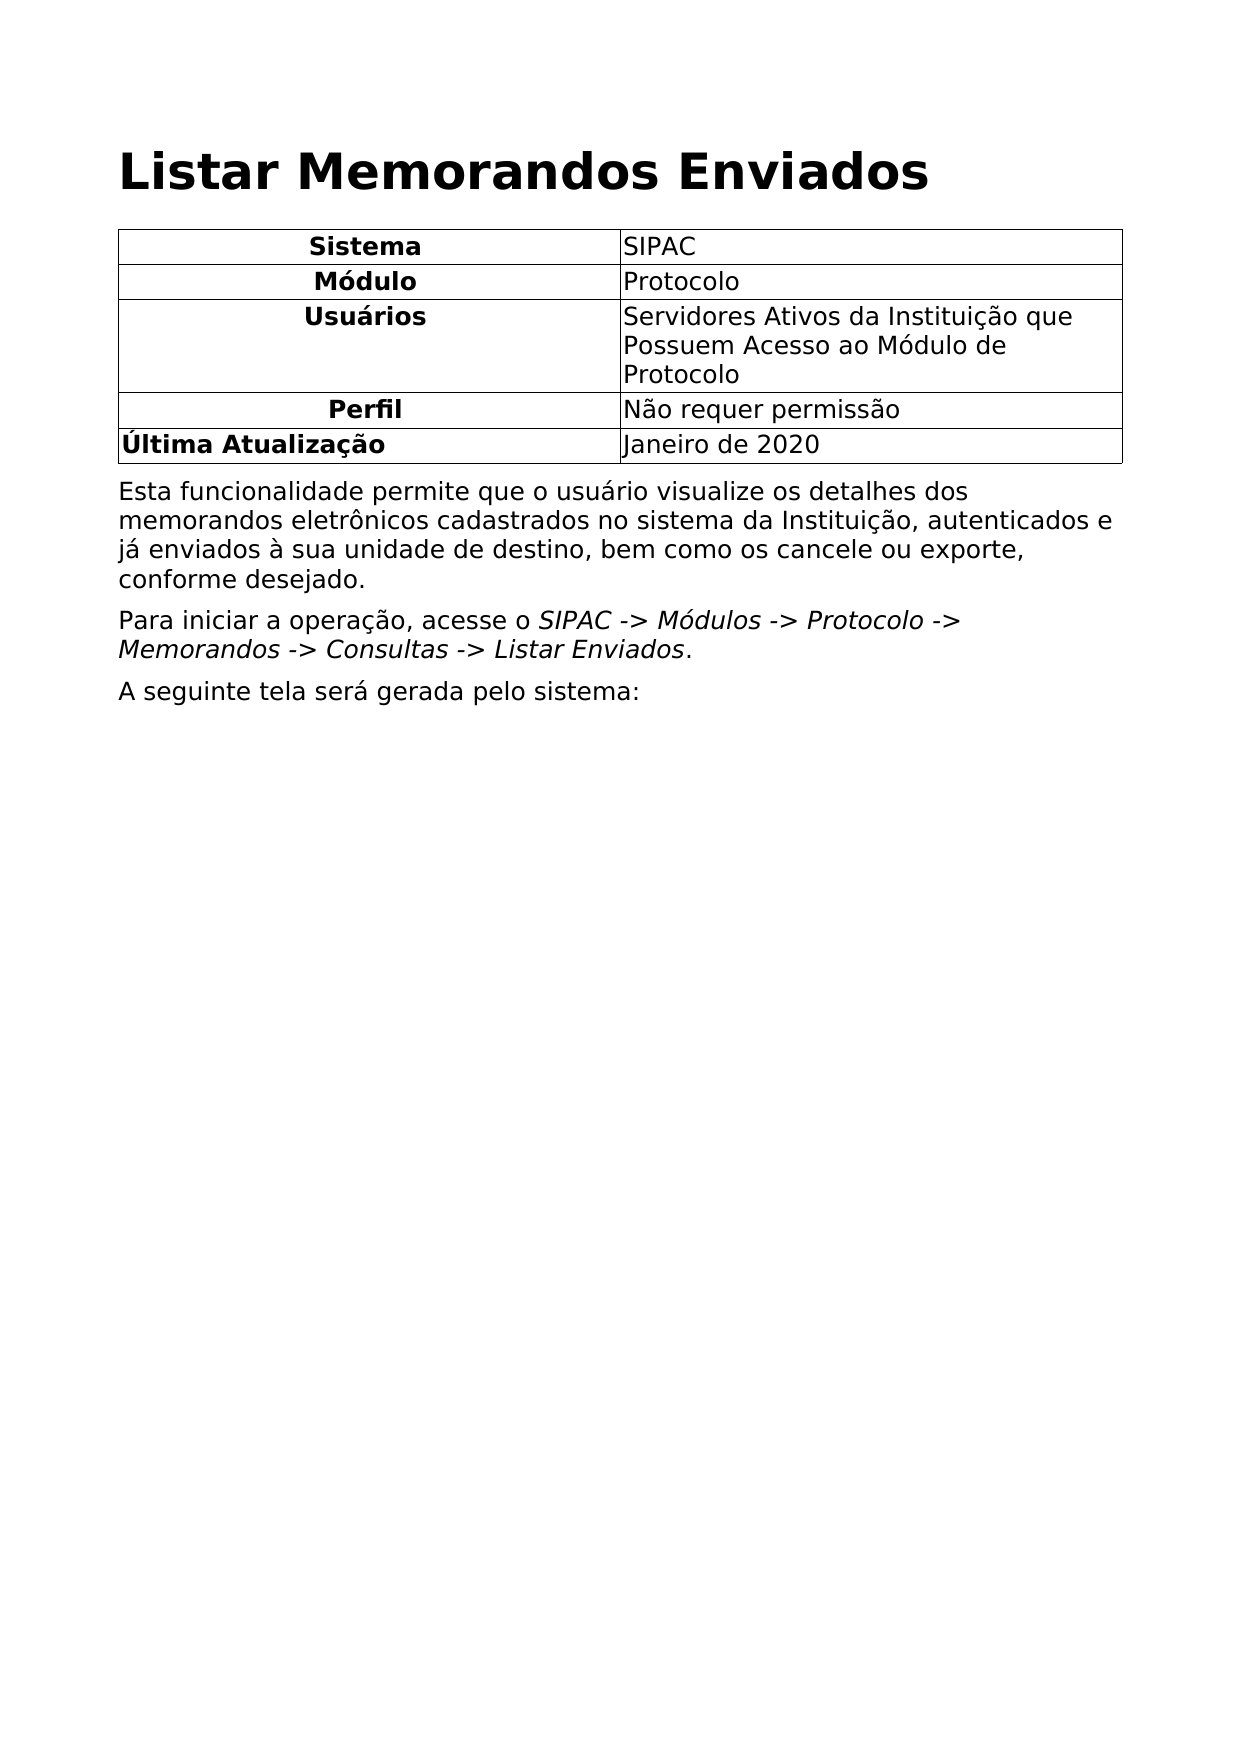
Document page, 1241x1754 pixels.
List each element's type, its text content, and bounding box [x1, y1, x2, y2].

table_cell Janeiro de 2020 [621, 429, 1122, 462]
subtitle Listar Memorandos Enviados [118, 143, 1122, 201]
table_cell Última Atualização [119, 429, 620, 462]
table_cell Módulo [119, 265, 620, 299]
table_cell Perfil [119, 393, 620, 427]
text A seguinte tela será gerada pelo sistema: [118, 677, 1122, 707]
table_cell Protocolo [621, 265, 1122, 299]
table_header SIPAC [621, 230, 1122, 264]
table_cell Usuários [119, 300, 620, 392]
table_cell Não requer permissão [621, 393, 1122, 427]
text Esta funcionalidade permite que o usuário visualize os detalhes dos memorandos eletrônicos cadastrados no sistema da Instituição, autenticados e já enviados à sua unidade de destino, bem como os cancele ou exporte, conforme desejado. [118, 477, 1122, 594]
table_header Sistema [119, 230, 620, 264]
table_cell Servidores Ativos da Instituição que Possuem Acesso ao Módulo de Protocolo [621, 300, 1122, 392]
text Para iniciar a operação, acesse o SIPAC -> Módulos -> Protocolo -> Memorandos -> Consultas -> Listar Enviados. [118, 607, 1122, 665]
